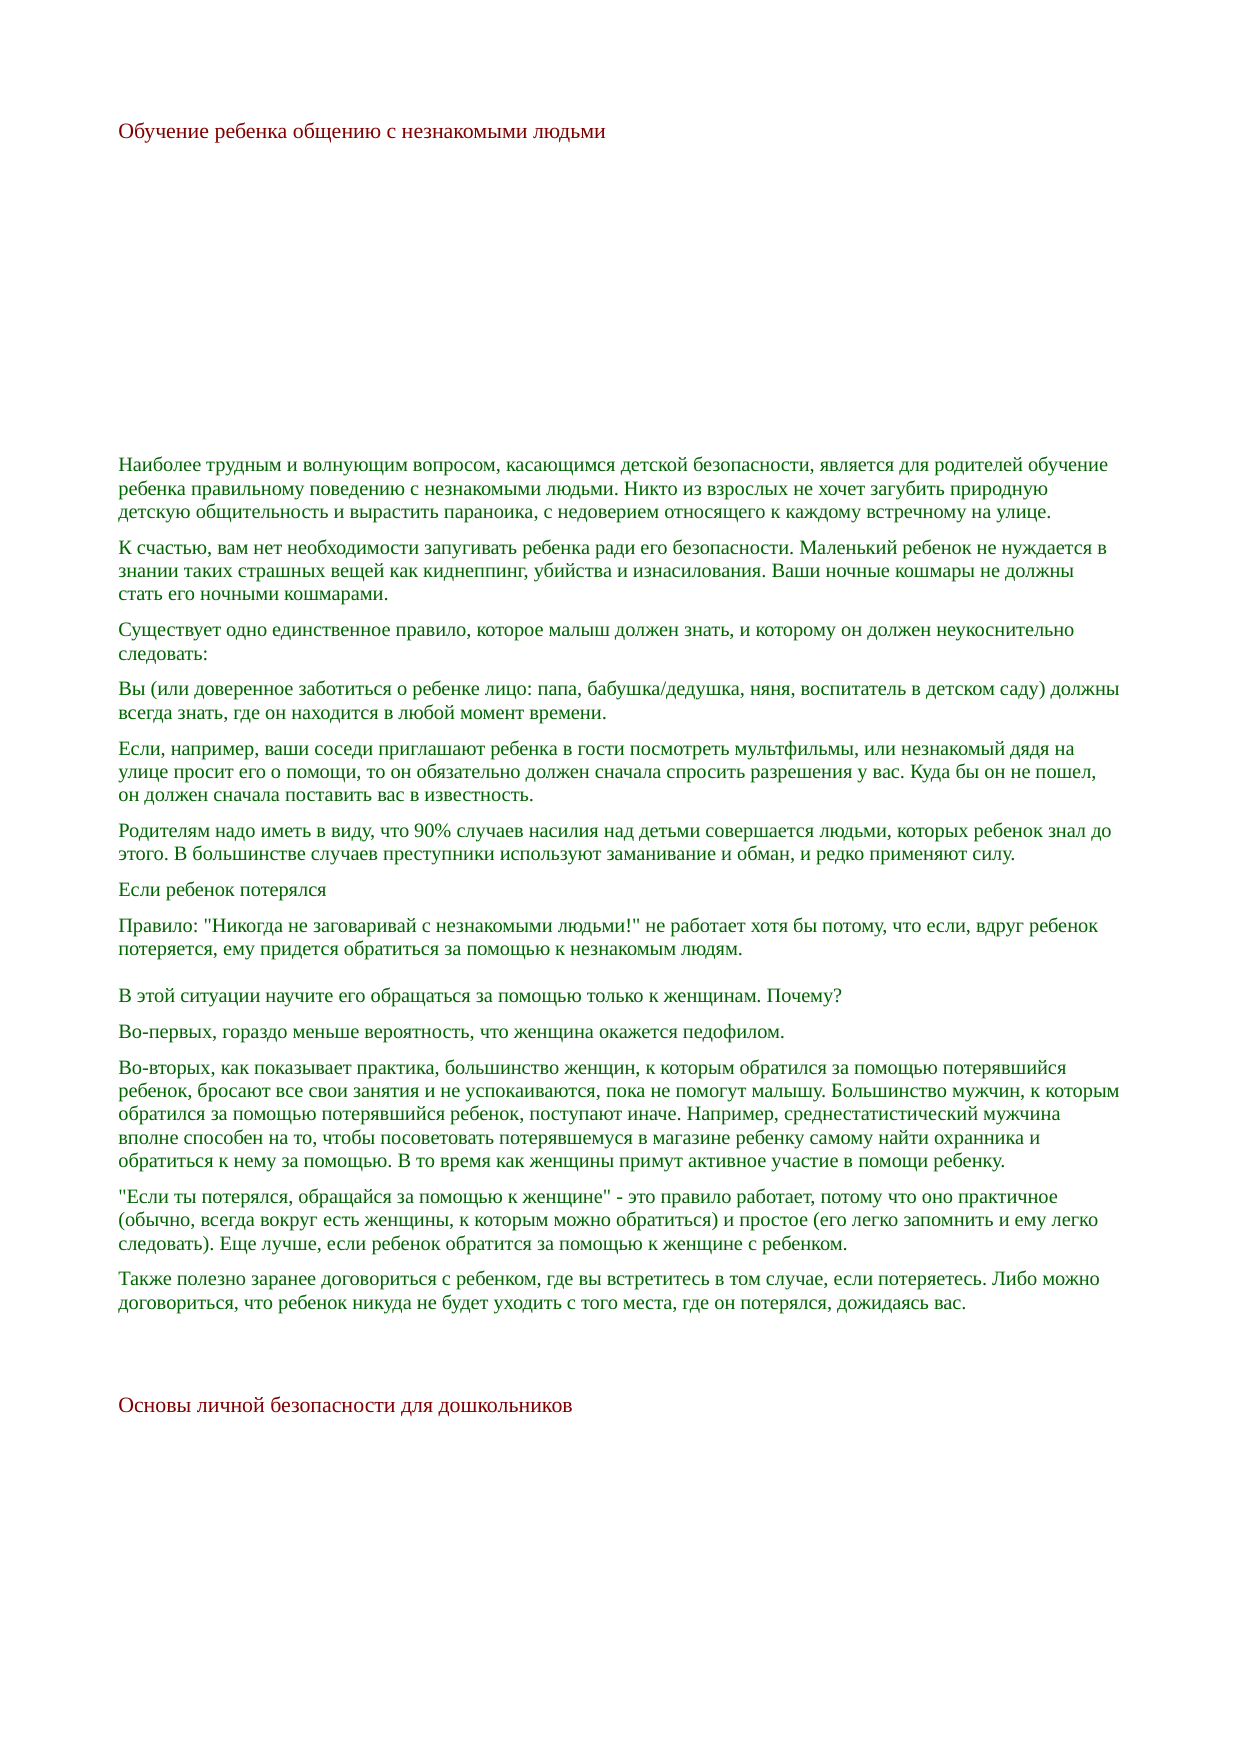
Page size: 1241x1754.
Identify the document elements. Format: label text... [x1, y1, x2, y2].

text Родителям надо иметь в виду, что 90% случаев насилия над детьми совершается людьми, которых ребенок знал до этого. В большинстве случаев преступники используют заманивание и обман, и редко применяют силу. [118, 818, 1122, 865]
text Если, например, ваши соседи приглашают ребенка в гости посмотреть мультфильмы, или незнакомый дядя на улице просит его о помощи, то он обязательно должен сначала спросить разрешения у вас. Куда бы он не пошел, он должен сначала поставить вас в известность. [118, 736, 1122, 806]
subtitle Основы личной безопасности для дошкольников [118, 1392, 1122, 1417]
text Также полезно заранее договориться с ребенком, где вы встретитесь в том случае, если потеряетесь. Либо можно договориться, что ребенок никуда не будет уходить с того места, где он потерялся, дожидаясь вас. [118, 1267, 1122, 1313]
text Во-первых, гораздо меньше вероятность, что женщина окажется педофилом. [118, 1019, 1122, 1043]
text Во-вторых, как показывает практика, большинство женщин, к которым обратился за помощью потерявшийся ребенок, бросают все свои занятия и не успокаиваются, пока не помогут малышу. Большинство мужчин, к которым обратился за помощью потерявшийся ребенок, поступают иначе. Например, среднестатистический мужчина вполне способен на то, чтобы посоветовать потерявшемуся в магазине ребенку самому найти охранника и обратиться к нему за помощью. В то время как женщины примут активное участие в помощи ребенку. [118, 1055, 1122, 1172]
text "Если ты потерялся, обращайся за помощью к женщине" - это правило работает, потому что оно практичное (обычно, всегда вокруг есть женщины, к которым можно обратиться) и простое (его легко запомнить и ему легко следовать). Еще лучше, если ребенок обратится за помощью к женщине с ребенком. [118, 1184, 1122, 1254]
text Вы (или доверенное заботиться о ребенке лицо: папа, бабушка/дедушка, няня, воспитатель в детском саду) должны всегда знать, где он находится в любой момент времени. [118, 677, 1122, 723]
text Существует одно единственное правило, которое малыш должен знать, и которому он должен неукоснительно следовать: [118, 618, 1122, 664]
text Обучение ребенка общению с незнакомыми людьми [118, 118, 1122, 143]
text Наиболее трудным и волнующим вопросом, касающимся детской безопасности, является для родителей обучение ребенка правильному поведению с незнакомыми людьми. Никто из взрослых не хочет загубить природную детскую общительность и вырастить параноика, с недоверием относящего к каждому встречному на улице. [118, 453, 1122, 523]
text Правило: "Никогда не заговаривай с незнакомыми людьми!" не работает хотя бы потому, что если, вдруг ребенок потеряется, ему придется обратиться за помощью к незнакомым людям. В этой ситуации научите его обращаться за помощью только к женщинам. Почему? [118, 913, 1122, 1007]
text К счастью, вам нет необходимости запугивать ребенка ради его безопасности. Маленький ребенок не нуждается в знании таких страшных вещей как киднеппинг, убийства и изнасилования. Ваши ночные кошмары не должны стать его ночными кошмарами. [118, 535, 1122, 605]
text Если ребенок потерялся [118, 878, 1122, 901]
